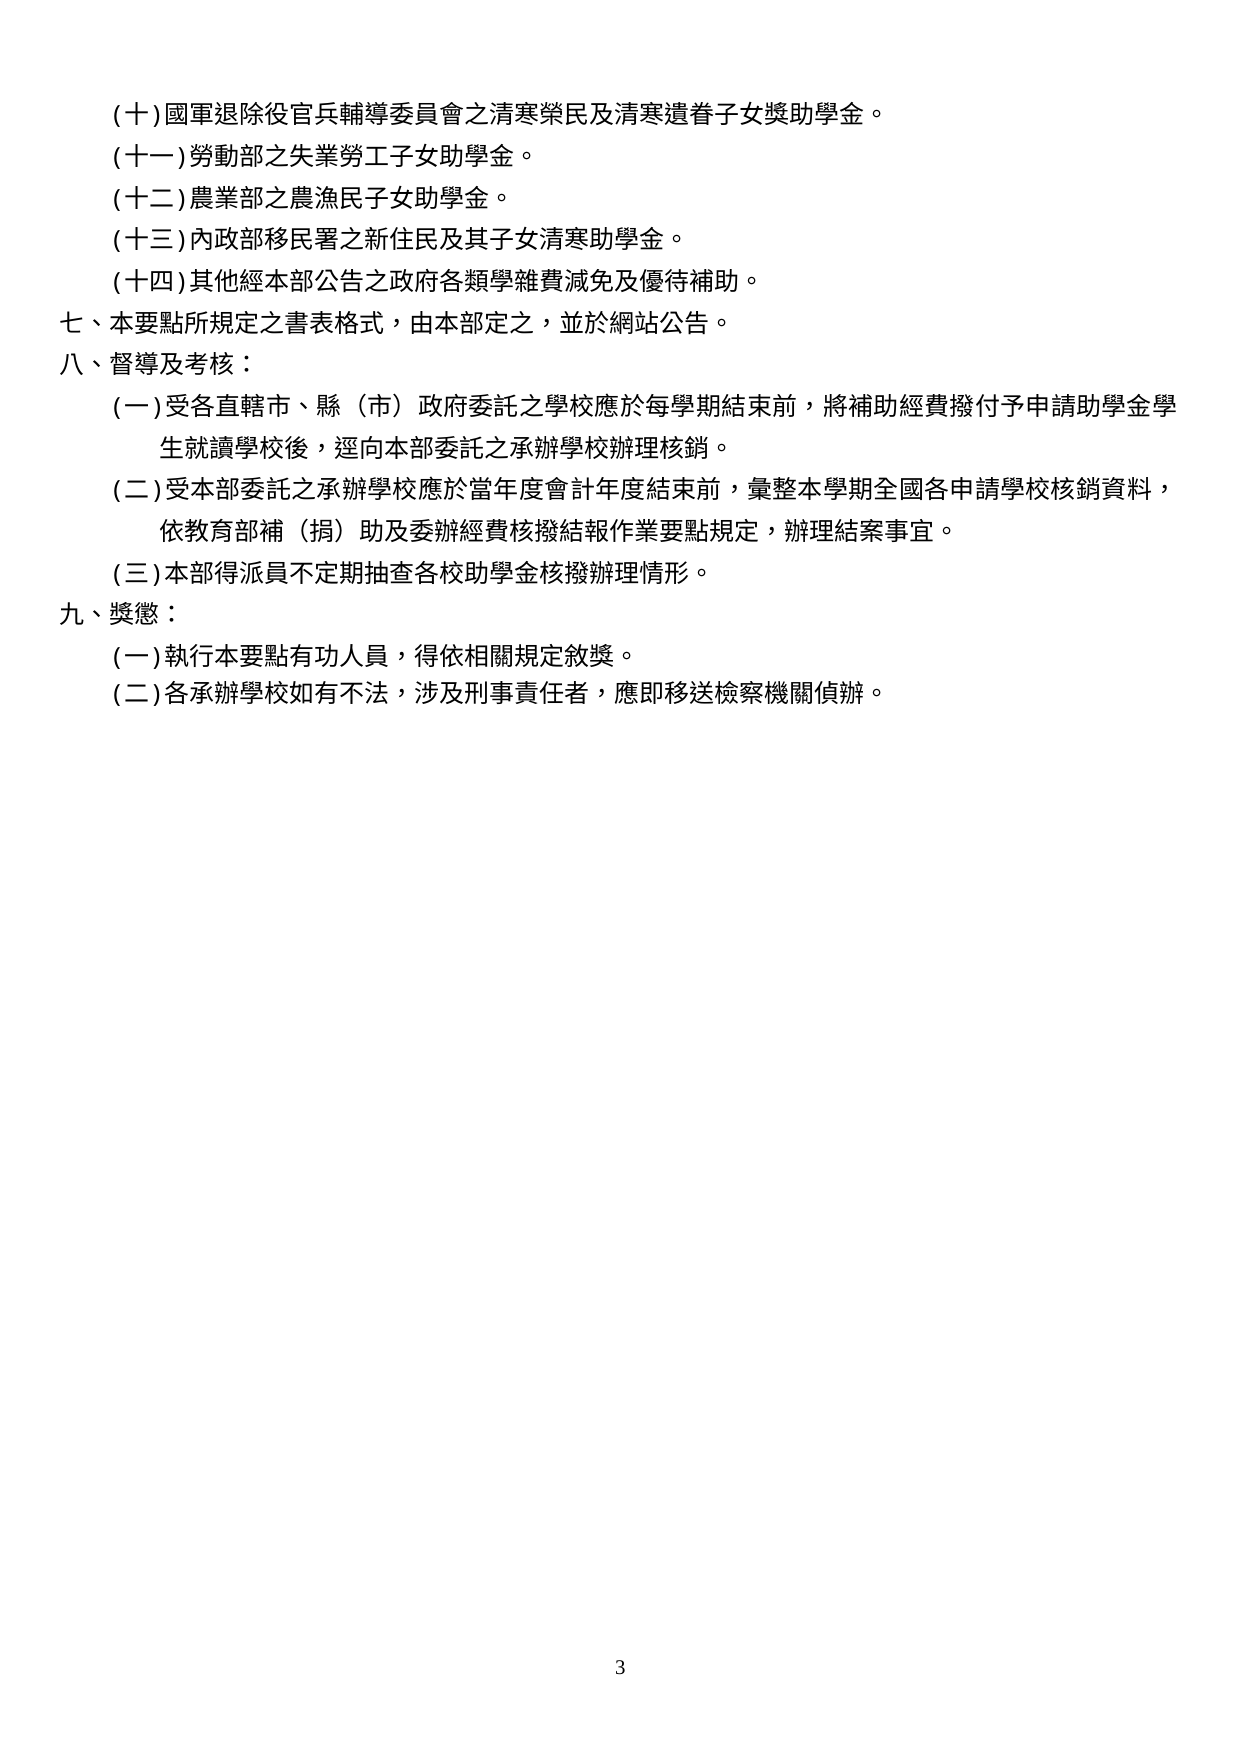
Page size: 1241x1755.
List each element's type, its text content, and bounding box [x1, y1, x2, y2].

text (十)國軍退除役官兵輔導委員會之清寒榮民及清寒遺眷子女獎助學金。 [109, 91, 1181, 132]
text 八、督導及考核： [59, 341, 1181, 382]
text (三)本部得派員不定期抽查各校助學金核撥辦理情形。 [109, 549, 1181, 591]
text (十一)勞動部之失業勞工子女助學金。 [109, 132, 1181, 174]
text 九、獎懲： [59, 591, 1181, 632]
text (十三)內政部移民署之新住民及其子女清寒助學金。 [109, 216, 1181, 257]
text (二)各承辦學校如有不法，涉及刑事責任者，應即移送檢察機關偵辦。 [109, 674, 1181, 710]
text (一)執行本要點有功人員，得依相關規定敘獎。 [109, 632, 1181, 674]
text (一)受各直轄市、縣（市）政府委託之學校應於每學期結束前，將補助經費撥付予申請助學金學生就讀學校後，逕向本部委託之承辦學校辦理核銷。 [109, 382, 1181, 466]
text (十二)農業部之農漁民子女助學金。 [109, 174, 1181, 216]
text (二)受本部委託之承辦學校應於當年度會計年度結束前，彙整本學期全國各申請學校核銷資料，依教育部補（捐）助及委辦經費核撥結報作業要點規定，辦理結案事宜。 [109, 466, 1181, 549]
text 七、本要點所規定之書表格式，由本部定之，並於網站公告。 [59, 299, 1181, 341]
text (十四)其他經本部公告之政府各類學雜費減免及優待補助。 [109, 257, 1181, 299]
